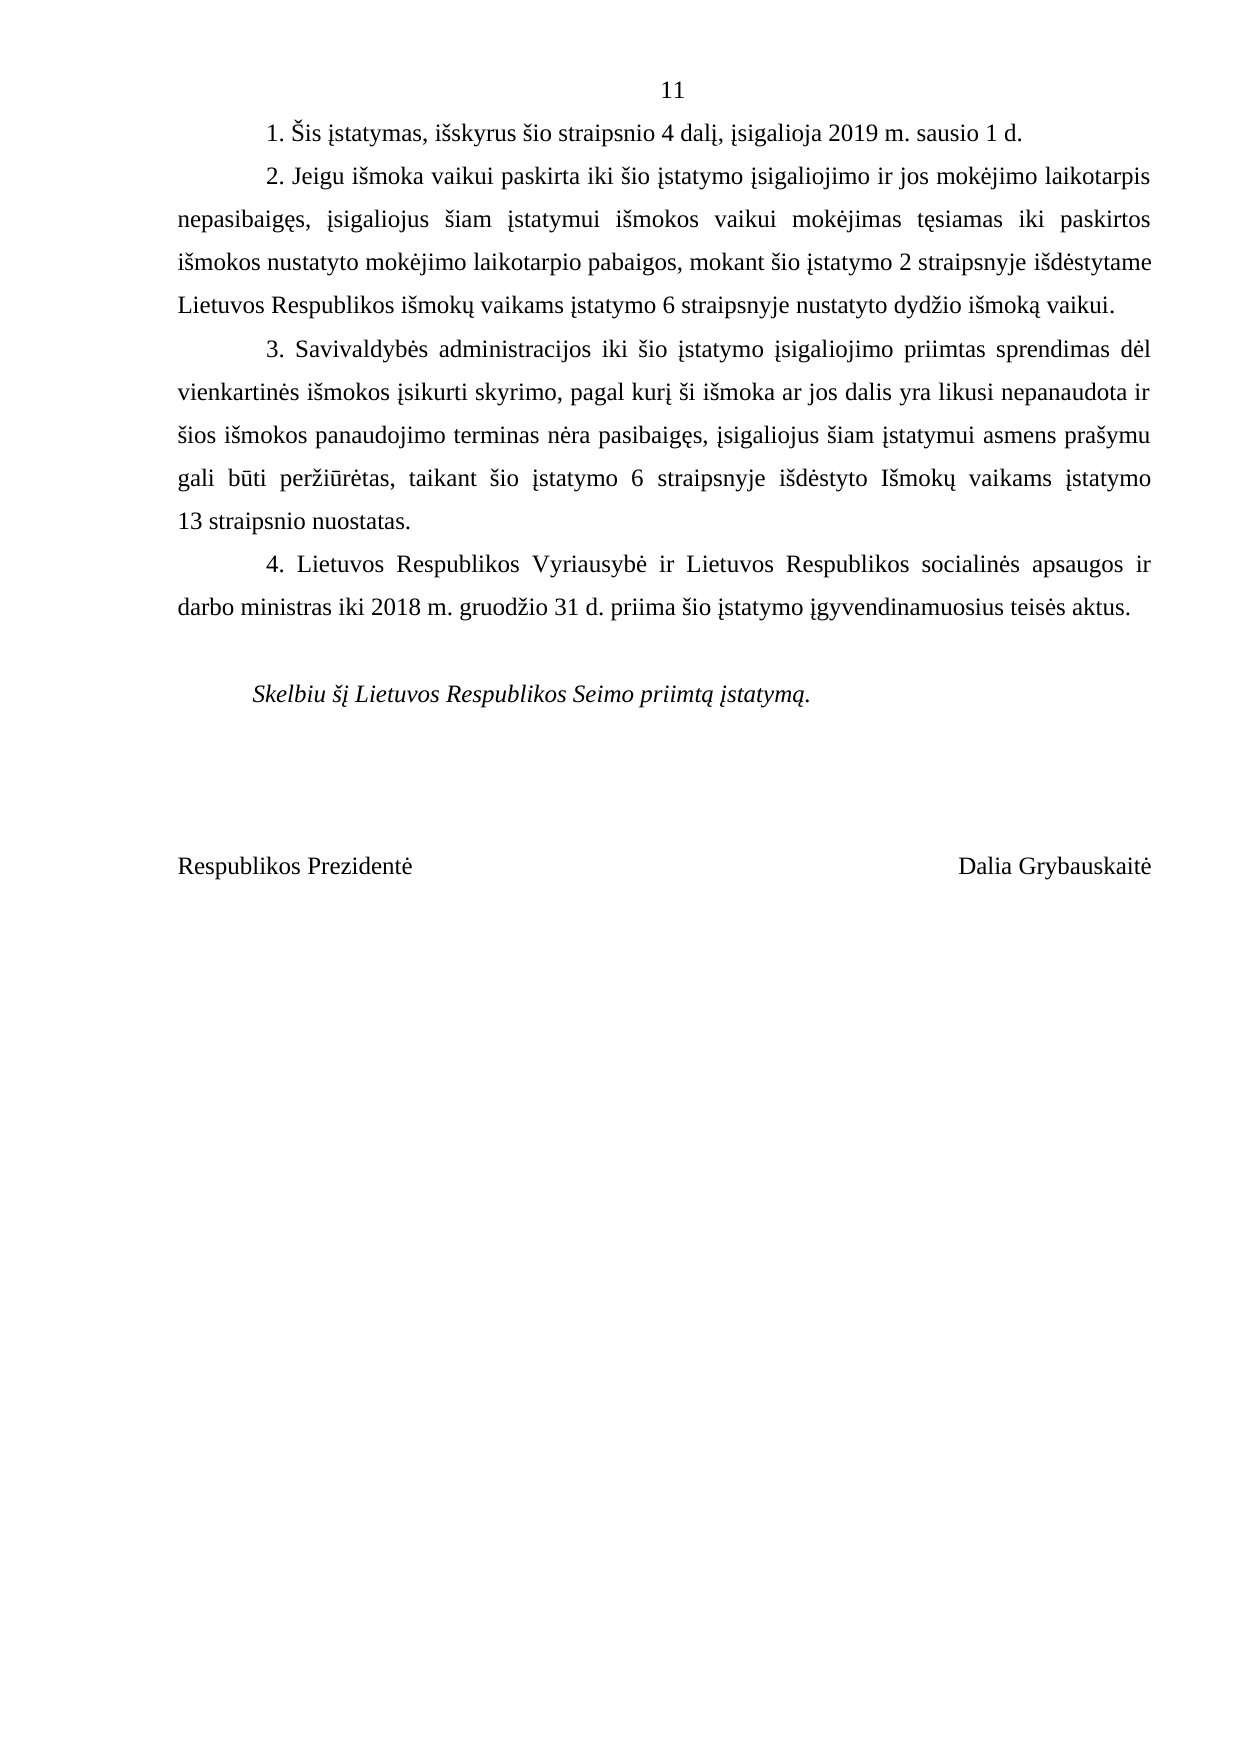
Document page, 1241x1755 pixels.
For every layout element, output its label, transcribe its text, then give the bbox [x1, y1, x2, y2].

text 4. Lietuvos Respublikos Vyriausybė ir Lietuvos Respublikos socialinės apsaugos ir darbo ministras iki 2018 m. gruodžio 31 d. priima šio įstatymo įgyvendinamuosius teisės aktus. [177, 549, 1152, 621]
text 2. Jeigu išmoka vaikui paskirta iki šio įstatymo įsigaliojimo ir jos mokėjimo laikotarpis nepasibaigęs, įsigaliojus šiam įstatymui išmokos vaikui mokėjimas tęsiamas iki paskirtos išmokos nustatyto mokėjimo laikotarpio pabaigos, mokant šio įstatymo 2 straipsnyje išdėstytame Lietuvos Respublikos išmokų vaikams įstatymo 6 straipsnyje nustatyto dydžio išmoką vaikui. [177, 161, 1152, 319]
text Skelbiu šį Lietuvos Respublikos Seimo priimtą įstatymą. [177, 679, 1152, 707]
text 1. Šis įstatymas, išskyrus šio straipsnio 4 dalį, įsigalioja 2019 m. sausio 1 d. [177, 118, 1152, 147]
text 3. Savivaldybės administracijos iki šio įstatymo įsigaliojimo priimtas sprendimas dėl vienkartinės išmokos įsikurti skyrimo, pagal kurį ši išmoka ar jos dalis yra likusi nepanaudota ir šios išmokos panaudojimo terminas nėra pasibaigęs, įsigaliojus šiam įstatymui asmens prašymu gali būti peržiūrėtas, taikant šio įstatymo 6 straipsnyje išdėstyto Išmokų vaikams įstatymo 13 straipsnio nuostatas. [177, 334, 1152, 535]
text Respublikos Prezidentė Dalia Grybauskaitė [177, 851, 1152, 880]
